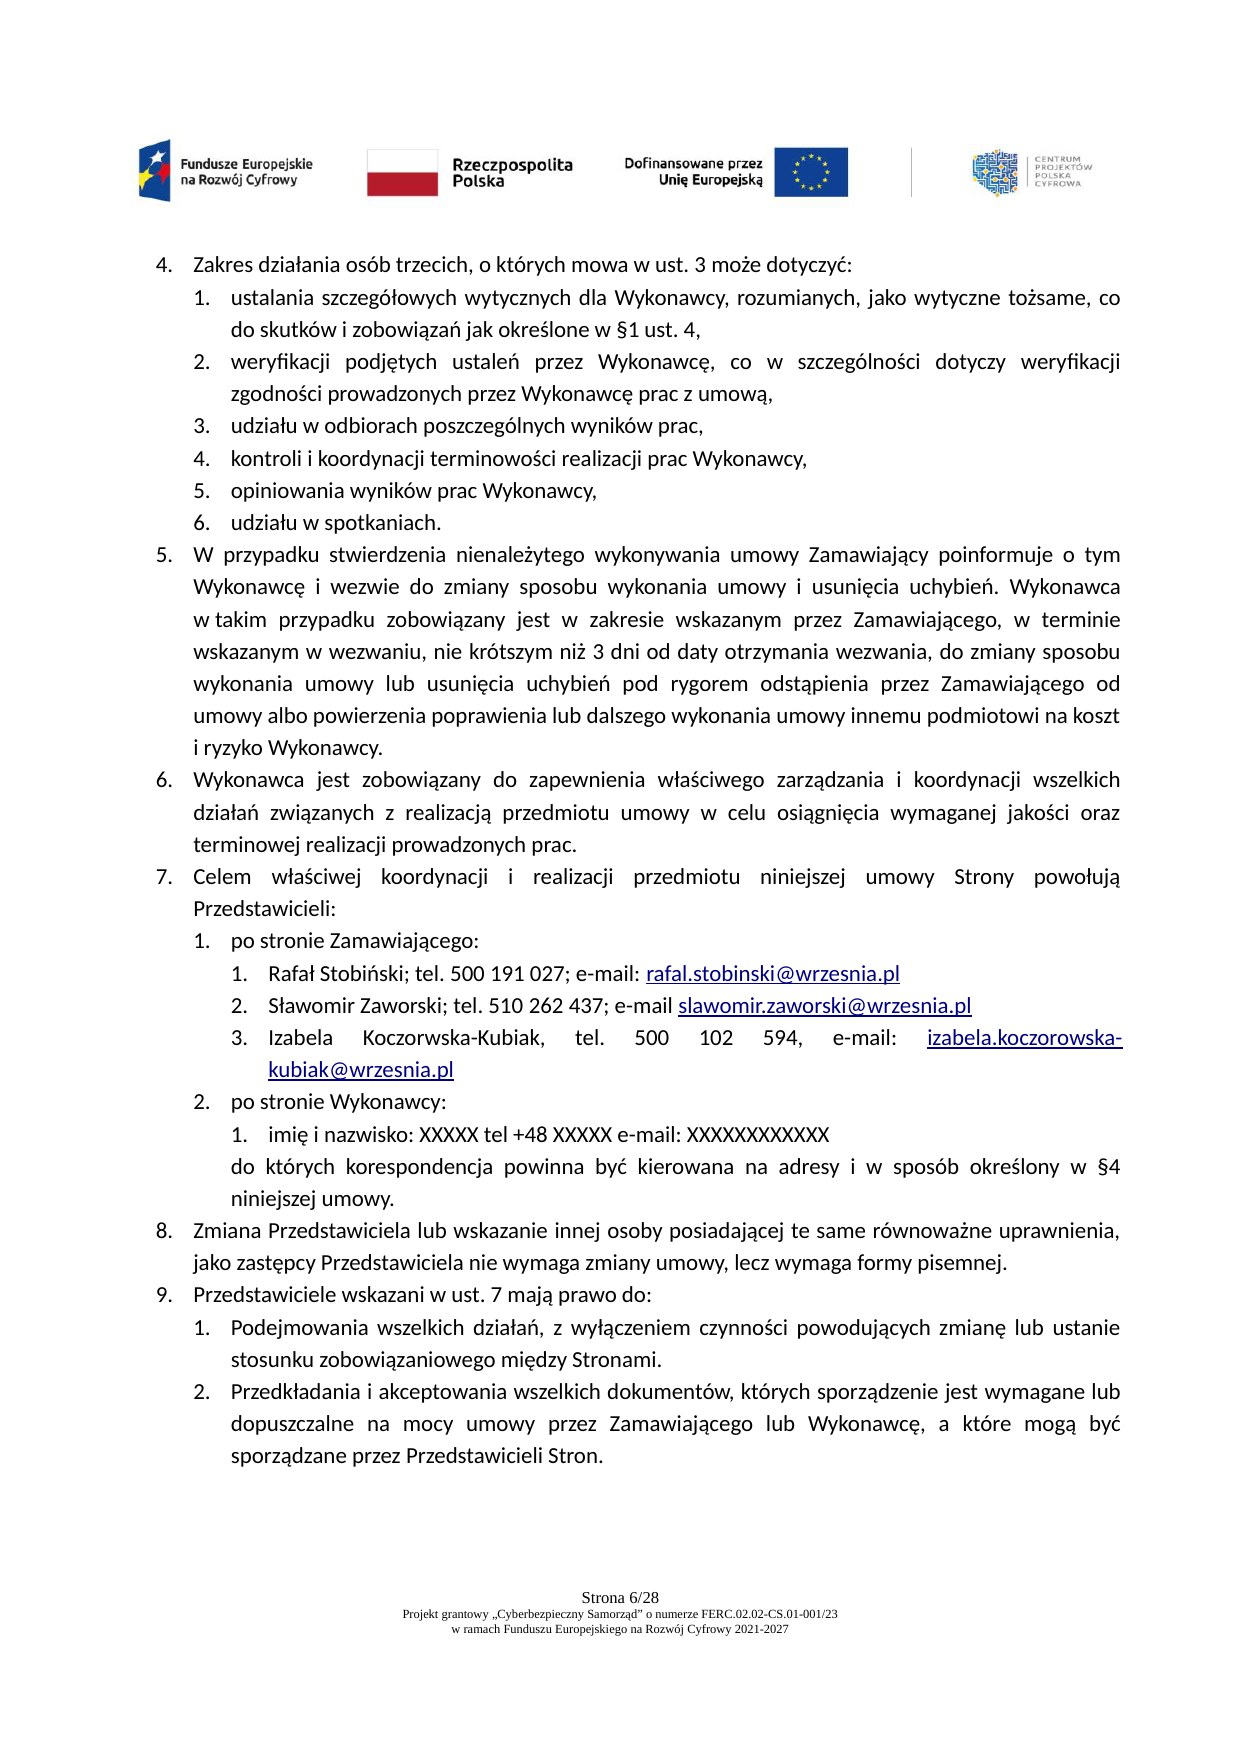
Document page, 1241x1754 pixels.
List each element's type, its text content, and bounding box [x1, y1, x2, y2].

list Przedkładania i akceptowania wszelkich dokumentów, których sporządzenie jest wymagane lub dopuszczalne na mocy umowy przez Zamawiającego lub Wykonawcę, a które mogą być sporządzane przez Przedstawicieli Stron. [193, 1377, 1122, 1469]
list udziału w odbiorach poszczególnych wyników prac, [193, 412, 1122, 439]
list Rafał Stobiński; tel. 500 191 027; e-mail: rafal.stobinski@wrzesnia.pl [231, 959, 1122, 987]
list po stronie Zamawiającego: [193, 927, 1122, 954]
list Wykonawca jest zobowiązany do zapewnienia właściwego zarządzania i koordynacji wszelkich działań związanych z realizacją przedmiotu umowy w celu osiągnięcia wymaganej jakości oraz terminowej realizacji prowadzonych prac. [156, 766, 1122, 858]
list Sławomir Zaworski; tel. 510 262 437; e-mail slawomir.zaworski@wrzesnia.pl [231, 991, 1122, 1019]
list W przypadku stwierdzenia nienależytego wykonywania umowy Zamawiający poinformuje o tym Wykonawcę i wezwie do zmiany sposobu wykonania umowy i usunięcia uchybień. Wykonawca w takim przypadku zobowiązany jest w zakresie wskazanym przez Zamawiającego, w terminie wskazanym w wezwaniu, nie krótszym niż 3 dni od daty otrzymania wezwania, do zmiany sposobu wykonania umowy lub usunięcia uchybień pod rygorem odstąpienia przez Zamawiającego od umowy albo powierzenia poprawienia lub dalszego wykonania umowy innemu podmiotowi na koszt i ryzyko Wykonawcy. [156, 540, 1122, 761]
list weryfikacji podjętych ustaleń przez Wykonawcę, co w szczególności dotyczy weryfikacji zgodności prowadzonych przez Wykonawcę prac z umową, [193, 347, 1122, 407]
list Przedstawiciele wskazani w ust. 7 mają prawo do: [156, 1281, 1122, 1309]
list Zakres działania osób trzecich, o których mowa w ust. 3 może dotyczyć: [156, 251, 1122, 279]
list do których korespondencja powinna być kierowana na adresy i w sposób określony w §4 niniejszej umowy. [193, 1152, 1122, 1212]
list udziału w spotkaniach. [193, 508, 1122, 536]
list ustalania szczegółowych wytycznych dla Wykonawcy, rozumianych, jako wytyczne tożsame, co do skutków i zobowiązań jak określone w §1 ust. 4, [193, 283, 1122, 343]
list imię i nazwisko: XXXXX tel +48 XXXXX e-mail: XXXXXXXXXXXX [231, 1120, 1122, 1148]
list Zmiana Przedstawiciela lub wskazanie innej osoby posiadającej te same równoważne uprawnienia, jako zastępcy Przedstawiciela nie wymaga zmiany umowy, lecz wymaga formy pisemnej. [156, 1216, 1122, 1276]
list Podejmowania wszelkich działań, z wyłączeniem czynności powodujących zmianę lub ustanie stosunku zobowiązaniowego między Stronami. [193, 1313, 1122, 1373]
list Celem właściwej koordynacji i realizacji przedmiotu niniejszej umowy Strony powołują Przedstawicieli: [156, 862, 1122, 922]
list opiniowania wyników prac Wykonawcy, [193, 476, 1122, 504]
list kontroli i koordynacji terminowości realizacji prac Wykonawcy, [193, 444, 1122, 472]
picture [118, 118, 1123, 222]
list po stronie Wykonawcy: [193, 1087, 1122, 1116]
list Izabela Koczorwska-Kubiak, tel. 500 102 594, e-mail: izabela.koczorowska-kubiak@wrzesnia.pl [231, 1023, 1122, 1083]
